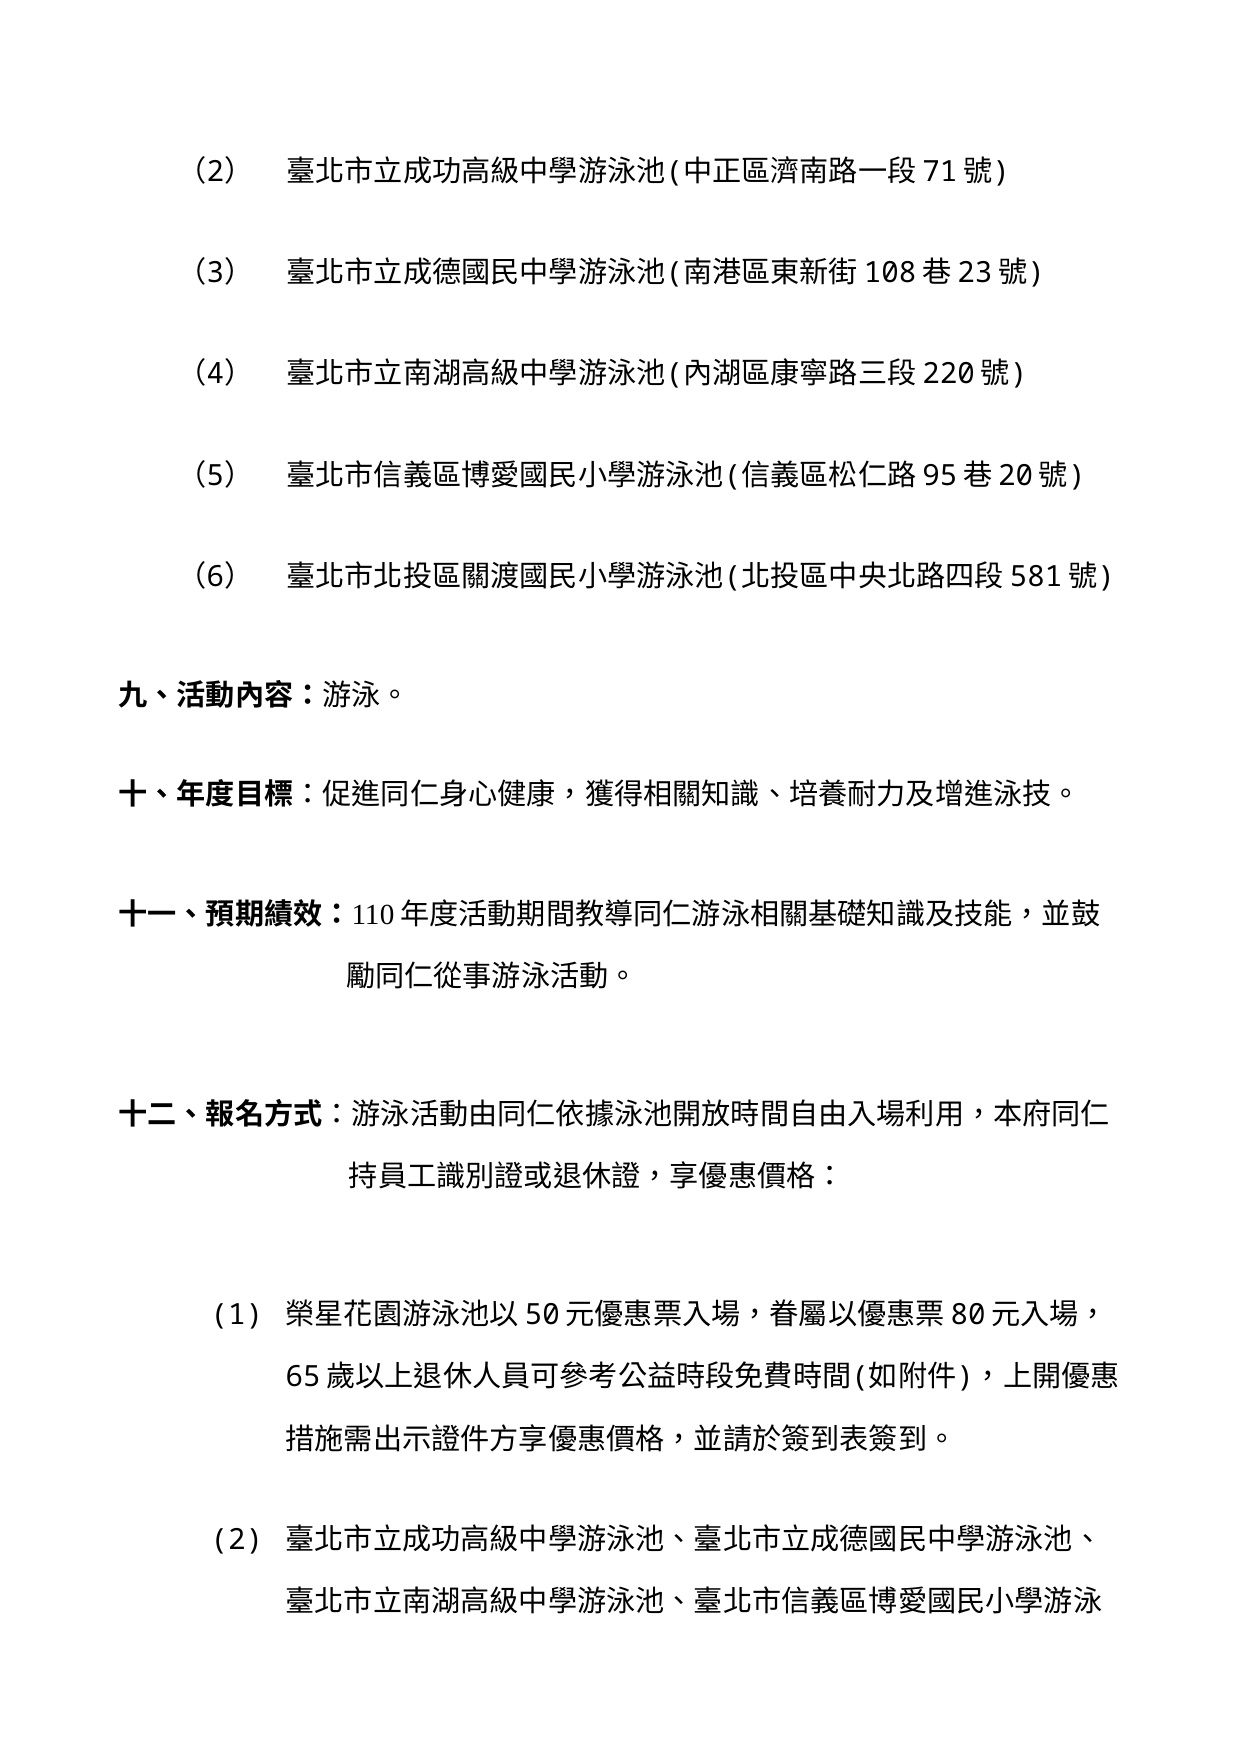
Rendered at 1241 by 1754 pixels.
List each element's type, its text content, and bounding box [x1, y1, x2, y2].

list 臺北市立成功高級中學游泳池、臺北市立成德國民中學游泳池、臺北市立南湖高級中學游泳池、臺北市信義區博愛國民小學游泳 [210, 1495, 1122, 1620]
list 臺北市立成德國民中學游泳池(南港區東新街108巷23號) [177, 228, 1122, 291]
list 臺北市北投區關渡國民小學游泳池(北投區中央北路四段581號) [177, 532, 1122, 594]
text 九、活動內容：游泳。 [118, 651, 1122, 714]
text 十二、報名方式：游泳活動由同仁依據泳池開放時間自由入場利用，本府同仁持員工識別證或退休證，享優惠價格： [118, 1070, 1122, 1195]
text 十、年度目標：促進同仁身心健康，獲得相關知識、培養耐力及增進泳技。 [118, 771, 1122, 813]
list 榮星花園游泳池以50元優惠票入場，眷屬以優惠票80元入場，65歲以上退休人員可參考公益時段免費時間(如附件)，上開優惠措施需出示證件方享優惠價格，並請於簽到表簽到。 [210, 1270, 1122, 1457]
list 臺北市立南湖高級中學游泳池(內湖區康寧路三段220號) [177, 329, 1122, 392]
list 臺北市信義區博愛國民小學游泳池(信義區松仁路95巷20號) [177, 431, 1122, 493]
text 十一、預期績效：110年度活動期間教導同仁游泳相關基礎知識及技能，並鼓勵同仁從事游泳活動。 [118, 870, 1122, 995]
list 臺北市立成功高級中學游泳池(中正區濟南路一段71號) [177, 127, 1122, 189]
